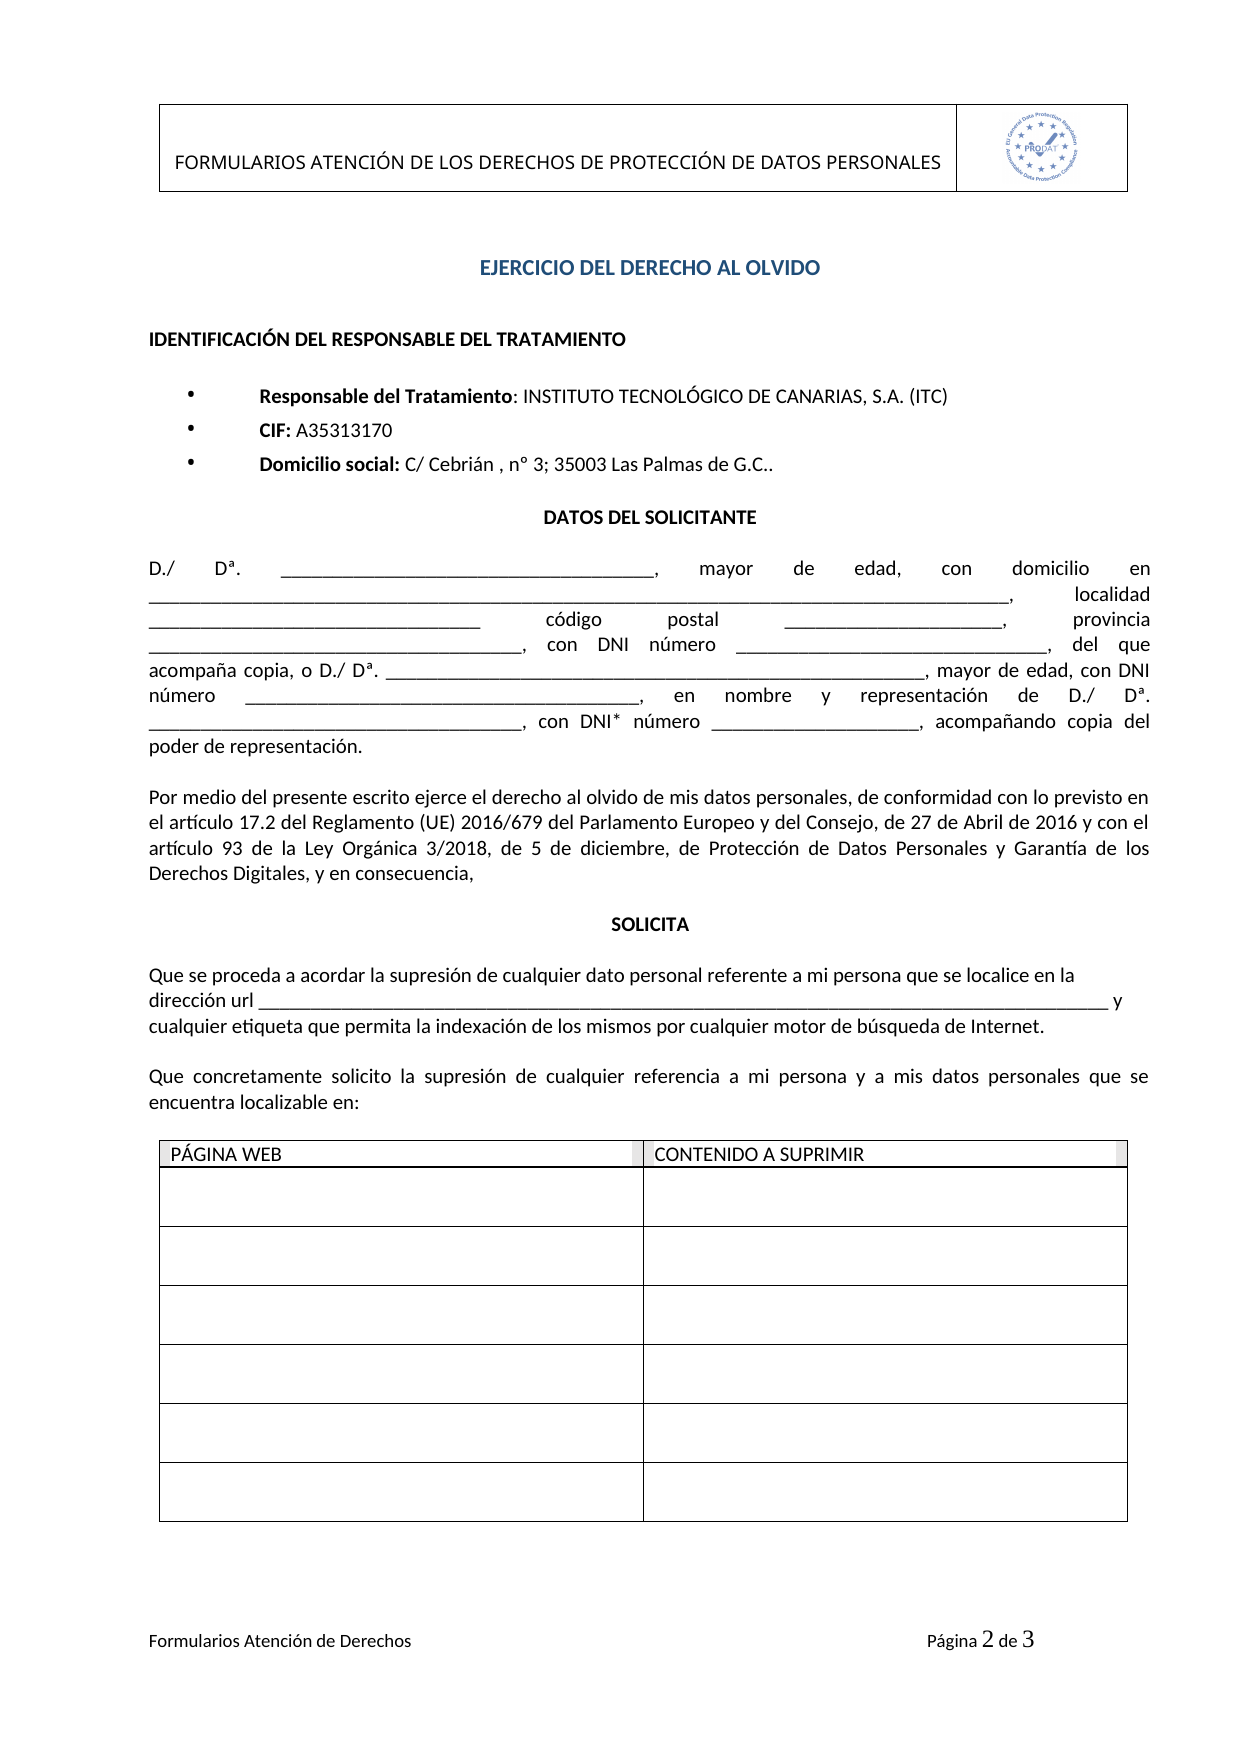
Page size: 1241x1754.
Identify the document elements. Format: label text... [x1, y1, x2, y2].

list CIF: A35313170 [186, 411, 1152, 445]
text Que se proceda a acordar la supresión de cualquier dato personal referente a mi persona que se localice en la dirección url __________________________________________________________________________________ y cualquier etiqueta que permita la indexación de los mismos por cualquier motor de búsqueda de Internet. [148, 962, 1152, 1038]
table_cell [644, 1345, 1127, 1403]
table_cell [160, 1345, 643, 1403]
list Responsable del Tratamiento: INSTITUTO TECNOLÓGICO DE CANARIAS, S.A. (ITC) [186, 377, 1152, 411]
table_cell [644, 1404, 1127, 1462]
table_cell [644, 1286, 1127, 1344]
list Domicilio social: C/ Cebrián , nº 3; 35003 Las Palmas de G.C.. [186, 445, 1152, 479]
table_header PÁGINA WEB [160, 1141, 170, 1166]
text D./ Dª. ____________________________________, mayor de edad, con domicilio en ___________________________________________________________________________________, localidad ________________________________ código postal _____________________, provincia ____________________________________, con DNI número ______________________________, del que acompaña copia, o D./ Dª. ____________________________________________________, mayor de edad, con DNI número ______________________________________, en nombre y representación de D./ Dª. ____________________________________, con DNI* número ____________________, acompañando copia del poder de representación. [148, 555, 1152, 759]
table_cell [160, 1463, 643, 1521]
text DATOS DEL SOLICITANTE [148, 504, 1152, 530]
table_cell [644, 1227, 1127, 1284]
table_cell [160, 1286, 643, 1344]
text SOLICITA [148, 911, 1152, 937]
table_cell [644, 1168, 1127, 1226]
table_header PÁGINA WEB [632, 1141, 643, 1166]
table_cell [160, 1404, 643, 1462]
subtitle EJERCICIO DEL DERECHO AL OLVIDO [148, 253, 1152, 281]
text Que concretamente solicito la supresión de cualquier referencia a mi persona y a mis datos personales que se encuentra localizable en: [148, 1064, 1152, 1114]
text IDENTIFICACIÓN DEL RESPONSABLE DEL TRATAMIENTO [148, 326, 1152, 352]
table_cell [160, 1168, 643, 1226]
table_cell [160, 1227, 643, 1284]
text Por medio del presente escrito ejerce el derecho al olvido de mis datos personales, de conformidad con lo previsto en el artículo 17.2 del Reglamento (UE) 2016/679 del Parlamento Europeo y del Consejo, de 27 de Abril de 2016 y con el artículo 93 de la Ley Orgánica 3/2018, de 5 de diciembre, de Protección de Datos Personales y Garantía de los Derechos Digitales, y en consecuencia, [148, 784, 1152, 886]
table_cell [644, 1463, 1127, 1521]
